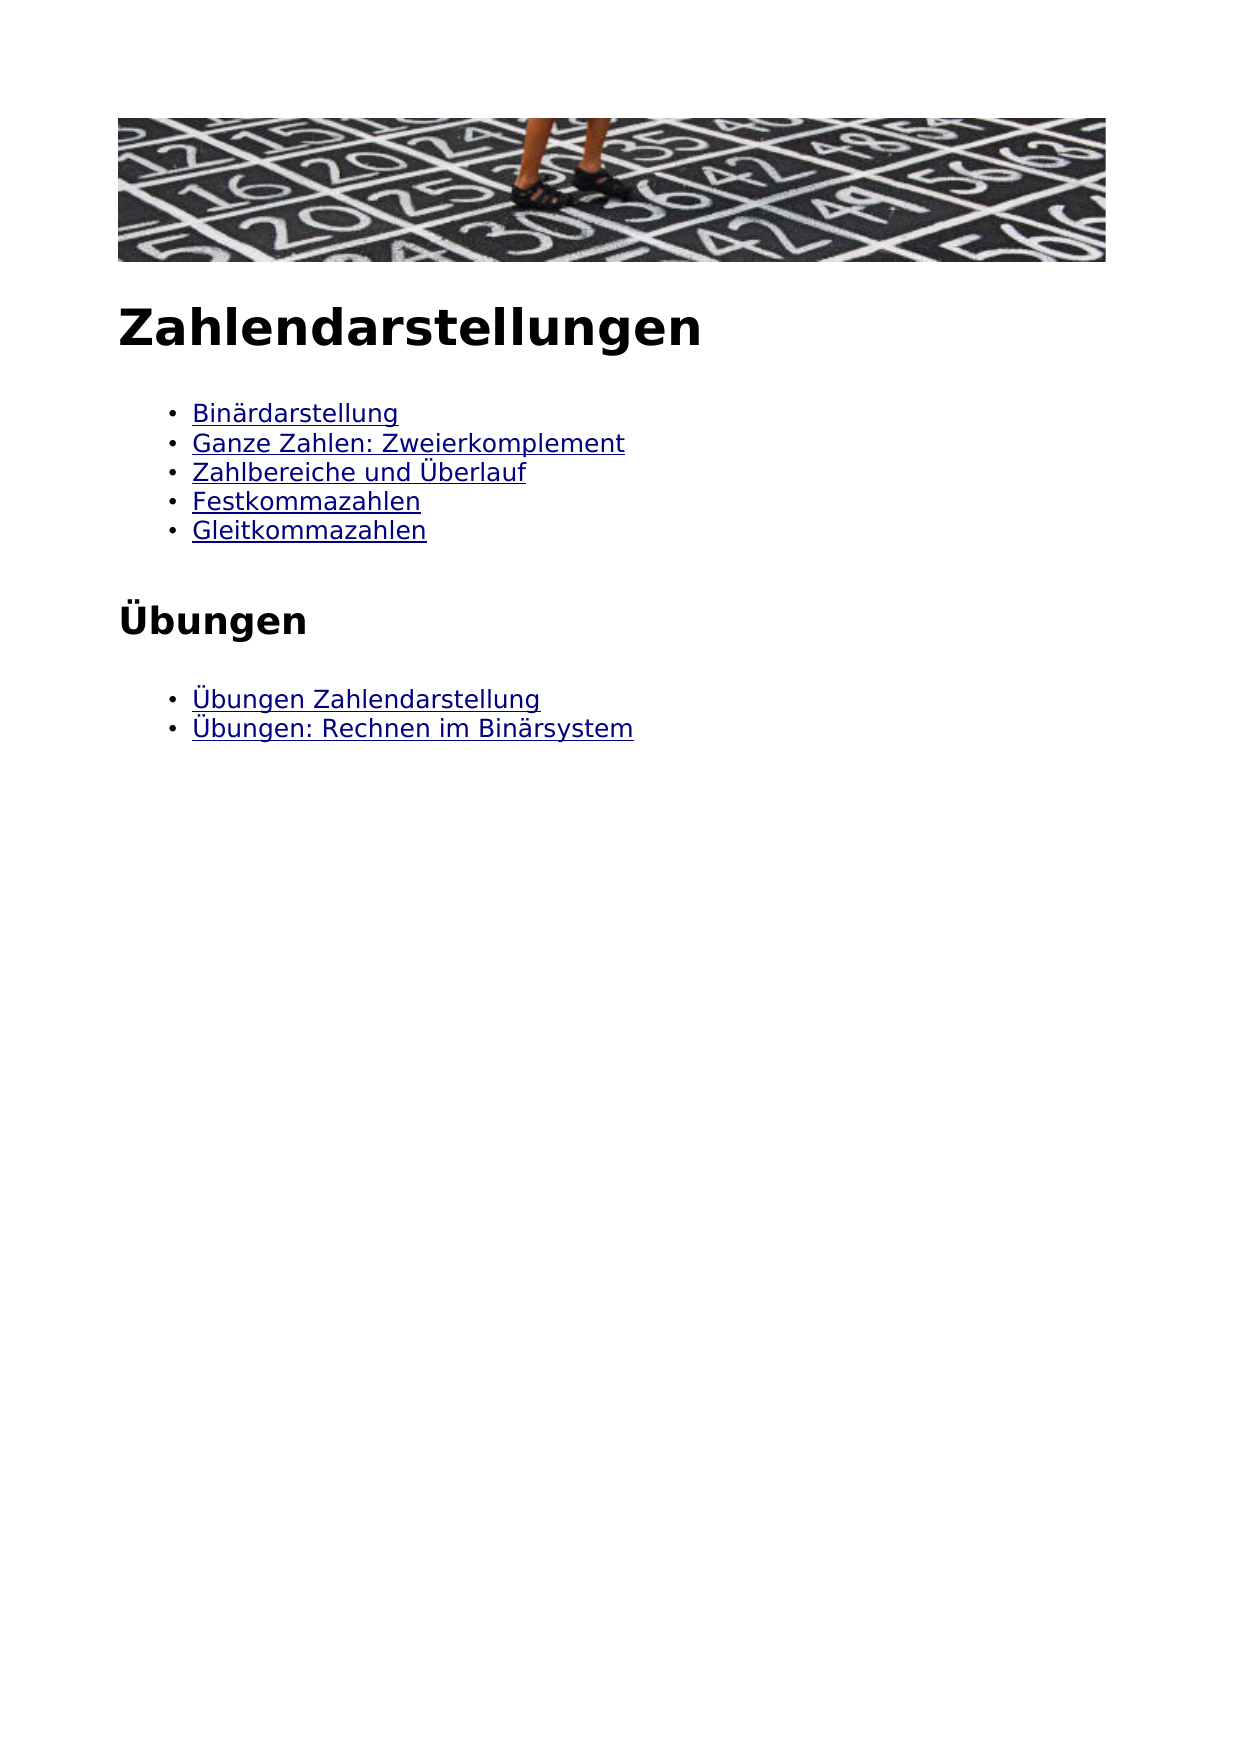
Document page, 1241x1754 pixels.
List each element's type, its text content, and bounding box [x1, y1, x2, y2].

list Gleitkommazahlen [177, 516, 1122, 545]
list Festkommazahlen [177, 487, 1122, 516]
subtitle Übungen [118, 600, 1122, 643]
list Übungen: Rechnen im Binärsystem [177, 715, 1122, 744]
subtitle Zahlendarstellungen [118, 299, 1122, 358]
list Ganze Zahlen: Zweierkomplement [177, 429, 1122, 458]
picture [118, 118, 1106, 262]
list Binärdarstellung [177, 399, 1122, 429]
list Übungen Zahlendarstellung [177, 686, 1122, 715]
list Zahlbereiche und Überlauf [177, 458, 1122, 487]
